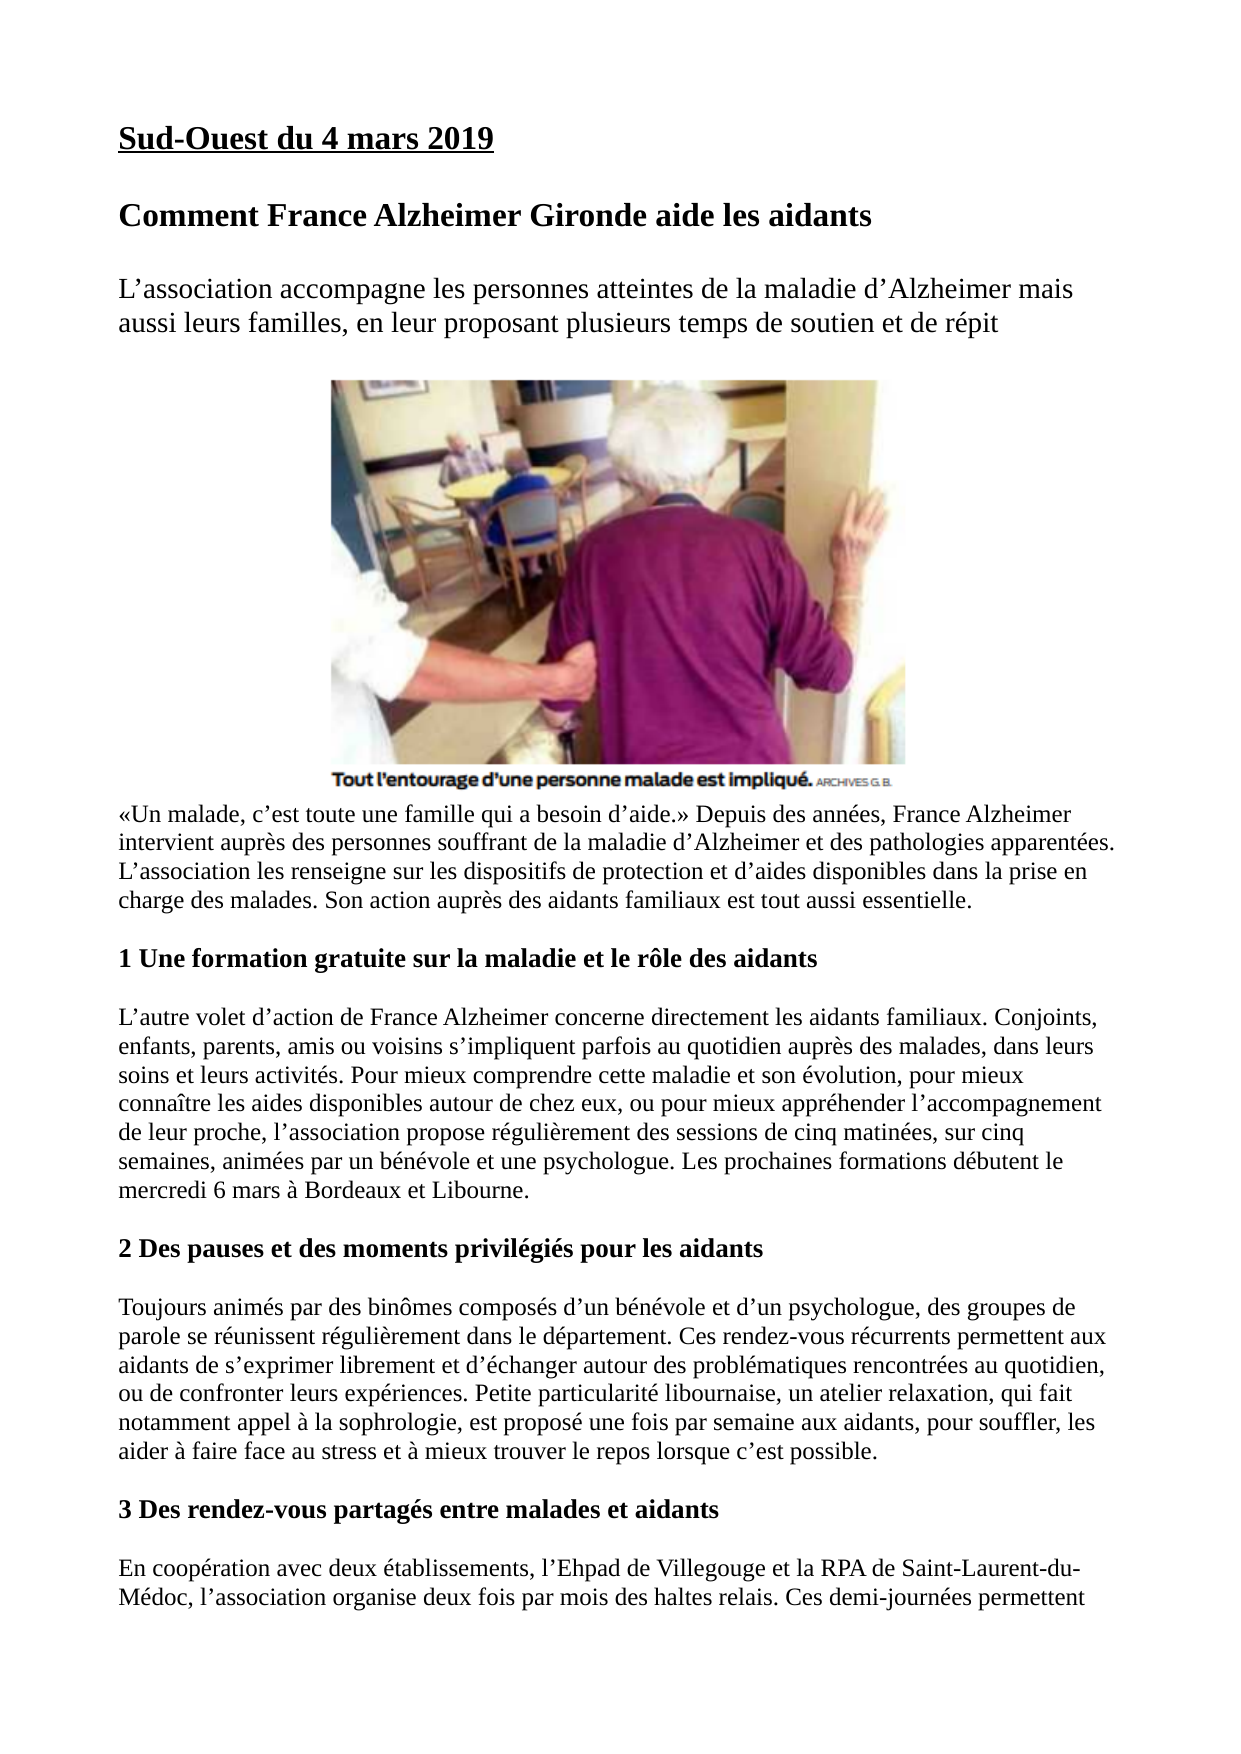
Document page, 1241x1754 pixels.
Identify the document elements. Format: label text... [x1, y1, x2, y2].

text Sud-Ouest du 4 mars 2019 [118, 118, 1122, 156]
text 3 Des rendez-vous partagés entre malades et aidants [118, 1493, 1122, 1524]
text L’association accompagne les personnes atteintes de la maladie d’Alzheimer mais aussi leurs familles, en leur proposant plusieurs temps de soutien et de répit [118, 271, 1122, 338]
text Comment France Alzheimer Gironde aide les aidants [118, 195, 1122, 233]
text L’autre volet d’action de France Alzheimer concerne directement les aidants familiaux. Conjoints, enfants, parents, amis ou voisins s’impliquent parfois au quotidien auprès des malades, dans leurs soins et leurs activités. Pour mieux comprendre cette maladie et son évolution, pour mieux connaître les aides disponibles autour de chez eux, ou pour mieux appréhender l’accompagnement de leur proche, l’association propose régulièrement des sessions de cinq matinées, sur cinq semaines, animées par un bénévole et une psychologue. Les prochaines formations débutent le mercredi 6 mars à Bordeaux et Libourne. [118, 1002, 1122, 1203]
text 2 Des pauses et des moments privilégiés pour les aidants [118, 1232, 1122, 1263]
text 1 Une formation gratuite sur la maladie et le rôle des aidants [118, 942, 1122, 973]
text Toujours animés par des binômes composés d’un bénévole et d’un psychologue, des groupes de parole se réunissent régulièrement dans le département. Ces rendez-vous récurrents permettent aux aidants de s’exprimer librement et d’échanger autour des problématiques rencontrées au quotidien, ou de confronter leurs expériences. Petite particularité libournaise, un atelier relaxation, qui fait notamment appel à la sophrologie, est proposé une fois par semaine aux aidants, pour souffler, les aider à faire face au stress et à mieux trouver le repos lorsque c’est possible. [118, 1292, 1122, 1465]
picture [322, 372, 918, 799]
text En coopération avec deux établissements, l’Ehpad de Villegouge et la RPA de Saint-Laurent-du-Médoc, l’association organise deux fois par mois des haltes relais. Ces demi-journées permettent [118, 1553, 1122, 1611]
text «Un malade, c’est toute une famille qui a besoin d’aide.» Depuis des années, France Alzheimer intervient auprès des personnes souffrant de la maladie d’Alzheimer et des pathologies apparentées. L’association les renseigne sur les dispositifs de protection et d’aides disponibles dans la prise en charge des malades. Son action auprès des aidants familiaux est tout aussi essentielle. [118, 372, 1122, 914]
